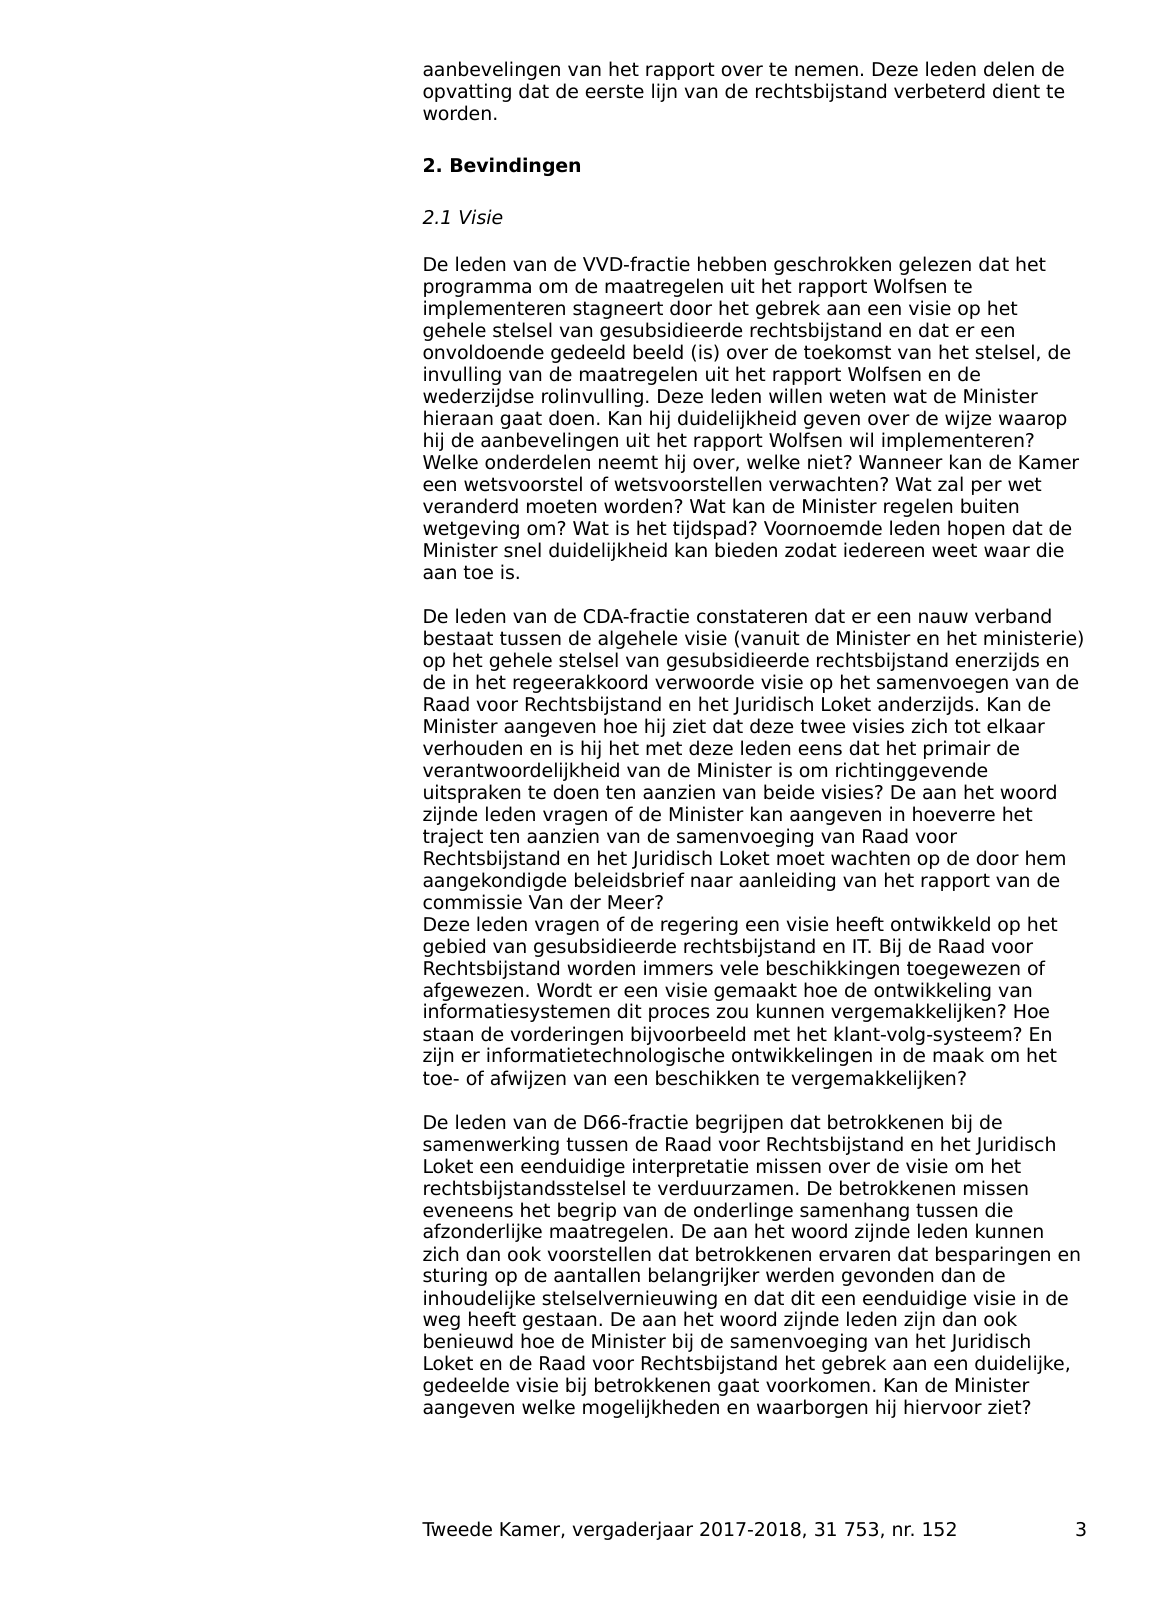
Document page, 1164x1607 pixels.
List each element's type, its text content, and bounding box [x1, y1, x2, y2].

text De leden van de CDA-fractie constateren dat er een nauw verband bestaat tussen de algehele visie (vanuit de Minister en het ministerie) op het gehele stelsel van gesubsidieerde rechtsbijstand enerzijds en de in het regeerakkoord verwoorde visie op het samenvoegen van de Raad voor Rechtsbijstand en het Juridisch Loket anderzijds. Kan de Minister aangeven hoe hij ziet dat deze twee visies zich tot elkaar verhouden en is hij het met deze leden eens dat het primair de verantwoordelijkheid van de Minister is om richtinggevende uitspraken te doen ten aanzien van beide visies? De aan het woord zijnde leden vragen of de Minister kan aangeven in hoeverre het traject ten aanzien van de samenvoeging van Raad voor Rechtsbijstand en het Juridisch Loket moet wachten op de door hem aangekondigde beleidsbrief naar aanleiding van het rapport van de commissie Van der Meer? [422, 606, 1087, 913]
text Deze leden vragen of de regering een visie heeft ontwikkeld op het gebied van gesubsidieerde rechtsbijstand en IT. Bij de Raad voor Rechtsbijstand worden immers vele beschikkingen toegewezen of afgewezen. Wordt er een visie gemaakt hoe de ontwikkeling van informatiesystemen dit proces zou kunnen vergemakkelijken? Hoe staan de vorderingen bijvoorbeeld met het klant-volg-systeem? En zijn er informatietechnologische ontwikkelingen in de maak om het toe- of afwijzen van een beschikken te vergemakkelijken? [422, 913, 1087, 1089]
text De leden van de VVD-fractie hebben geschrokken gelezen dat het programma om de maatregelen uit het rapport Wolfsen te implementeren stagneert door het gebrek aan een visie op het gehele stelsel van gesubsidieerde rechtsbijstand en dat er een onvoldoende gedeeld beeld (is) over de toekomst van het stelsel, de invulling van de maatregelen uit het rapport Wolfsen en de wederzijdse rolinvulling. Deze leden willen weten wat de Minister hieraan gaat doen. Kan hij duidelijkheid geven over de wijze waarop hij de aanbevelingen uit het rapport Wolfsen wil implementeren? Welke onderdelen neemt hij over, welke niet? Wanneer kan de Kamer een wetsvoorstel of wetsvoorstellen verwachten? Wat zal per wet veranderd moeten worden? Wat kan de Minister regelen buiten wetgeving om? Wat is het tijdspad? Voornoemde leden hopen dat de Minister snel duidelijkheid kan bieden zodat iedereen weet waar die aan toe is. [422, 254, 1087, 584]
text De leden van de D66-fractie begrijpen dat betrokkenen bij de samenwerking tussen de Raad voor Rechtsbijstand en het Juridisch Loket een eenduidige interpretatie missen over de visie om het rechtsbijstandsstelsel te verduurzamen. De betrokkenen missen eveneens het begrip van de onderlinge samenhang tussen die afzonderlijke maatregelen. De aan het woord zijnde leden kunnen zich dan ook voorstellen dat betrokkenen ervaren dat besparingen en sturing op de aantallen belangrijker werden gevonden dan de inhoudelijke stelselvernieuwing en dat dit een eenduidige visie in de weg heeft gestaan. De aan het woord zijnde leden zijn dan ook benieuwd hoe de Minister bij de samenvoeging van het Juridisch Loket en de Raad voor Rechtsbijstand het gebrek aan een duidelijke, gedeelde visie bij betrokkenen gaat voorkomen. Kan de Minister aangeven welke mogelijkheden en waarborgen hij hiervoor ziet? [422, 1112, 1087, 1419]
subtitle 2.1 Visie [422, 207, 1087, 229]
subtitle 2. Bevindingen [422, 155, 1087, 177]
text aanbevelingen van het rapport over te nemen. Deze leden delen de opvatting dat de eerste lijn van de rechtsbijstand verbeterd dient te worden. [422, 59, 1087, 125]
